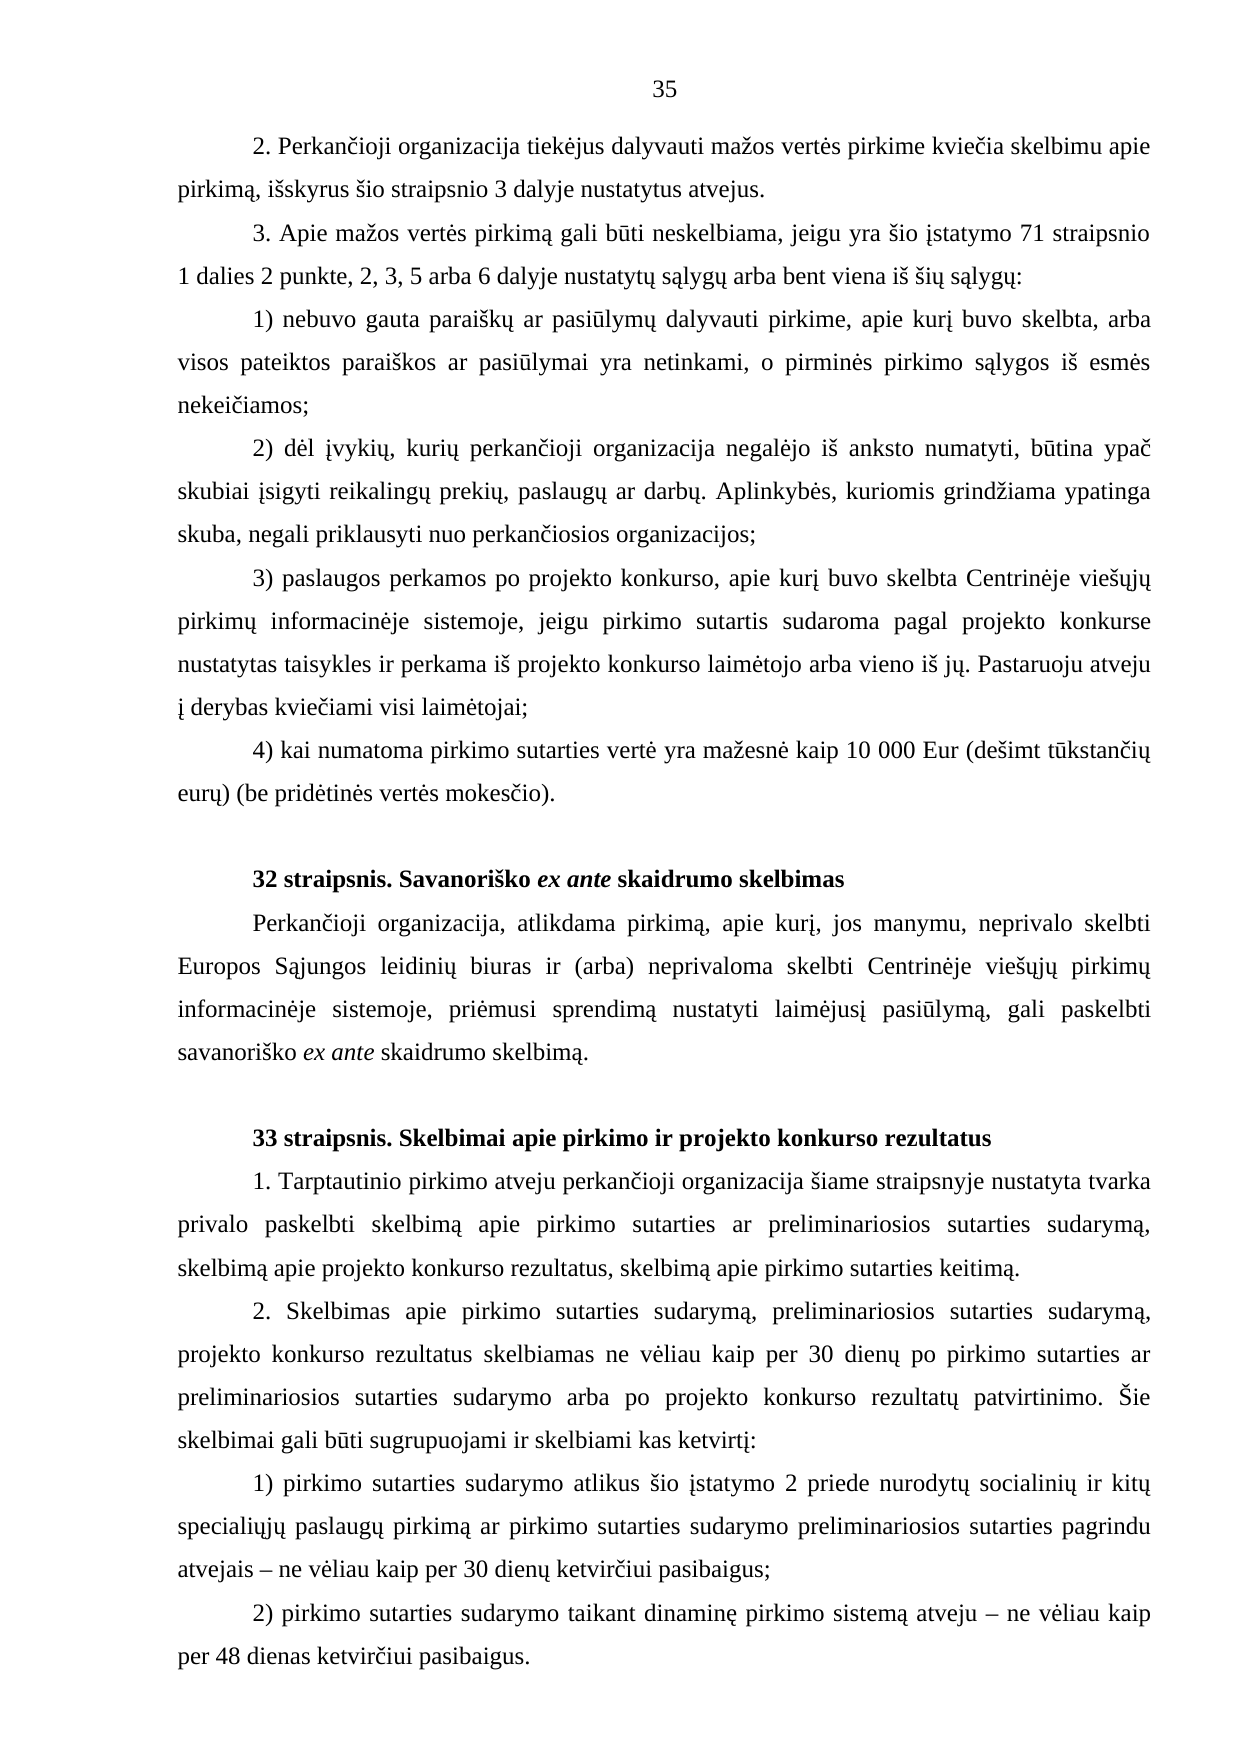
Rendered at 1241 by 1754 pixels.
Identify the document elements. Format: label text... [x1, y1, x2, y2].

text 1. Tarptautinio pirkimo atveju perkančioji organizacija šiame straipsnyje nustatyta tvarka privalo paskelbti skelbimą apie pirkimo sutarties ar preliminariosios sutarties sudarymą, skelbimą apie projekto konkurso rezultatus, skelbimą apie pirkimo sutarties keitimą. [177, 1166, 1152, 1281]
text 32 straipsnis. Savanoriško ex ante skaidrumo skelbimas [177, 864, 1152, 893]
text Perkančioji organizacija, atlikdama pirkimą, apie kurį, jos manymu, neprivalo skelbti Europos Sąjungos leidinių biuras ir (arba) neprivaloma skelbti Centrinėje viešųjų pirkimų informacinėje sistemoje, priėmusi sprendimą nustatyti laimėjusį pasiūlymą, gali paskelbti savanoriško ex ante skaidrumo skelbimą. [177, 908, 1152, 1066]
text 2) dėl įvykių, kurių perkančioji organizacija negalėjo iš anksto numatyti, būtina ypač skubiai įsigyti reikalingų prekių, paslaugų ar darbų. Aplinkybės, kuriomis grindžiama ypatinga skuba, negali priklausyti nuo perkančiosios organizacijos; [177, 433, 1152, 548]
text 3. Apie mažos vertės pirkimą gali būti neskelbiama, jeigu yra šio įstatymo 71 straipsnio 1 dalies 2 punkte, 2, 3, 5 arba 6 dalyje nustatytų sąlygų arba bent viena iš šių sąlygų: [177, 218, 1152, 289]
text 2. Skelbimas apie pirkimo sutarties sudarymą, preliminariosios sutarties sudarymą, projekto konkurso rezultatus skelbiamas ne vėliau kaip per 30 dienų po pirkimo sutarties ar preliminariosios sutarties sudarymo arba po projekto konkurso rezultatų patvirtinimo. Šie skelbimai gali būti sugrupuojami ir skelbiami kas ketvirtį: [177, 1296, 1152, 1454]
text 2. Perkančioji organizacija tiekėjus dalyvauti mažos vertės pirkime kviečia skelbimu apie pirkimą, išskyrus šio straipsnio 3 dalyje nustatytus atvejus. [177, 131, 1152, 203]
text 2) pirkimo sutarties sudarymo taikant dinaminę pirkimo sistemą atveju – ne vėliau kaip per 48 dienas ketvirčiui pasibaigus. [177, 1598, 1152, 1669]
text 4) kai numatoma pirkimo sutarties vertė yra mažesnė kaip 10 000 Eur (dešimt tūkstančių eurų) (be pridėtinės vertės mokesčio). [177, 735, 1152, 807]
text 33 straipsnis. Skelbimai apie pirkimo ir projekto konkurso rezultatus [177, 1123, 1152, 1152]
text 1) pirkimo sutarties sudarymo atlikus šio įstatymo 2 priede nurodytų socialinių ir kitų specialiųjų paslaugų pirkimą ar pirkimo sutarties sudarymo preliminariosios sutarties pagrindu atvejais – ne vėliau kaip per 30 dienų ketvirčiui pasibaigus; [177, 1468, 1152, 1583]
text 3) paslaugos perkamos po projekto konkurso, apie kurį buvo skelbta Centrinėje viešųjų pirkimų informacinėje sistemoje, jeigu pirkimo sutartis sudaroma pagal projekto konkurse nustatytas taisykles ir perkama iš projekto konkurso laimėtojo arba vieno iš jų. Pastaruoju atveju į derybas kviečiami visi laimėtojai; [177, 563, 1152, 721]
text 1) nebuvo gauta paraiškų ar pasiūlymų dalyvauti pirkime, apie kurį buvo skelbta, arba visos pateiktos paraiškos ar pasiūlymai yra netinkami, o pirminės pirkimo sąlygos iš esmės nekeičiamos; [177, 304, 1152, 419]
